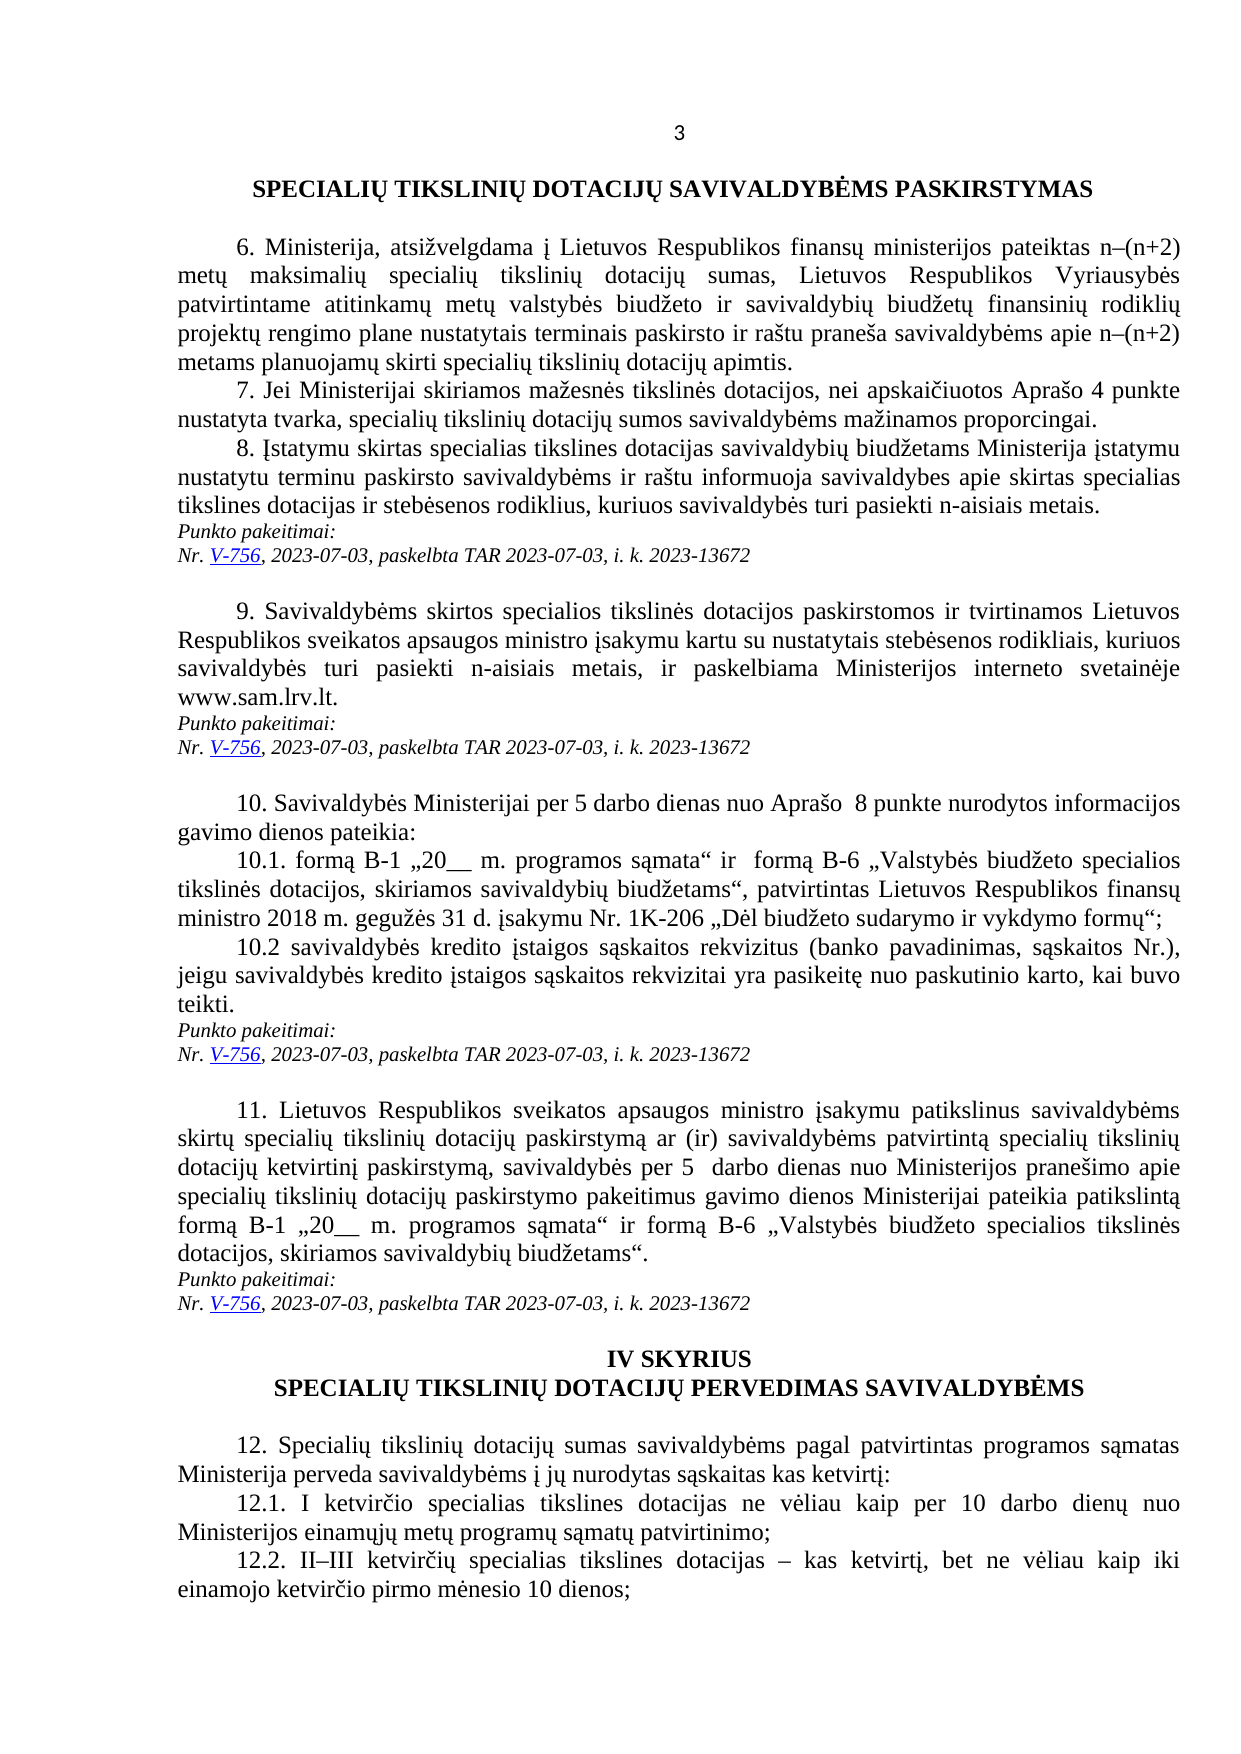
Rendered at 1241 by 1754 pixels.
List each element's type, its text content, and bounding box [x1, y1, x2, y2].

text 8. Įstatymu skirtas specialias tikslines dotacijas savivaldybių biudžetams Ministerija įstatymu nustatytu terminu paskirsto savivaldybėms ir raštu informuoja savivaldybes apie skirtas specialias tikslines dotacijas ir stebėsenos rodiklius, kuriuos savivaldybės turi pasiekti n-aisiais metais. [177, 433, 1181, 519]
text Nr. V-756, 2023-07-03, paskelbta TAR 2023-07-03, i. k. 2023-13672 [177, 735, 1181, 759]
text Punkto pakeitimai: [177, 711, 1181, 735]
text 10. Savivaldybės Ministerijai per 5 darbo dienas nuo Aprašo 8 punkte nurodytos informacijos gavimo dienos pateikia: [177, 788, 1181, 845]
text Punkto pakeitimai: [177, 1267, 1181, 1291]
text SPECIALIŲ TIKSLINIŲ DOTACIJŲ PERVEDIMAS SAVIVALDYBĖMS [177, 1373, 1181, 1402]
text 9. Savivaldybėms skirtos specialios tikslinės dotacijos paskirstomos ir tvirtinamos Lietuvos Respublikos sveikatos apsaugos ministro įsakymu kartu su nustatytais stebėsenos rodikliais, kuriuos savivaldybės turi pasiekti n-aisiais metais, ir paskelbiama Ministerijos interneto svetainėje www.sam.lrv.lt. [177, 596, 1181, 711]
text 10.2 savivaldybės kredito įstaigos sąskaitos rekvizitus (banko pavadinimas, sąskaitos Nr.), jeigu savivaldybės kredito įstaigos sąskaitos rekvizitai yra pasikeitę nuo paskutinio karto, kai buvo teikti. [177, 932, 1181, 1018]
text Punkto pakeitimai: [177, 519, 1181, 543]
text 6. Ministerija, atsižvelgdama į Lietuvos Respublikos finansų ministerijos pateiktas n–(n+2) metų maksimalių specialių tikslinių dotacijų sumas, Lietuvos Respublikos Vyriausybės patvirtintame atitinkamų metų valstybės biudžeto ir savivaldybių biudžetų finansinių rodiklių projektų rengimo plane nustatytais terminais paskirsto ir raštu praneša savivaldybėms apie n–(n+2) metams planuojamų skirti specialių tikslinių dotacijų apimtis. [177, 232, 1181, 375]
text SPECIALIŲ TIKSLINIŲ DOTACIJŲ SAVIVALDYBĖMS PASKIRSTYMAS [177, 174, 1181, 203]
text Nr. V-756, 2023-07-03, paskelbta TAR 2023-07-03, i. k. 2023-13672 [177, 1291, 1181, 1315]
text IV SKYRIUS [177, 1344, 1181, 1373]
text 12. Specialių tikslinių dotacijų sumas savivaldybėms pagal patvirtintas programos sąmatas Ministerija perveda savivaldybėms į jų nurodytas sąskaitas kas ketvirtį: [177, 1430, 1181, 1488]
text 10.1. formą B-1 „20__ m. programos sąmata“ ir formą B-6 „Valstybės biudžeto specialios tikslinės dotacijos, skiriamos savivaldybių biudžetams“, patvirtintas Lietuvos Respublikos finansų ministro 2018 m. gegužės 31 d. įsakymu Nr. 1K-206 „Dėl biudžeto sudarymo ir vykdymo formų“; [177, 845, 1181, 932]
text 12.1. I ketvirčio specialias tikslines dotacijas ne vėliau kaip per 10 darbo dienų nuo Ministerijos einamųjų metų programų sąmatų patvirtinimo; [177, 1488, 1181, 1545]
text Nr. V-756, 2023-07-03, paskelbta TAR 2023-07-03, i. k. 2023-13672 [177, 543, 1181, 567]
text 7. Jei Ministerijai skiriamos mažesnės tikslinės dotacijos, nei apskaičiuotos Aprašo 4 punkte nustatyta tvarka, specialių tikslinių dotacijų sumos savivaldybėms mažinamos proporcingai. [177, 375, 1181, 433]
text Punkto pakeitimai: [177, 1018, 1181, 1042]
text 12.2. II–III ketvirčių specialias tikslines dotacijas – kas ketvirtį, bet ne vėliau kaip iki einamojo ketvirčio pirmo mėnesio 10 dienos; [177, 1545, 1181, 1603]
text Nr. V-756, 2023-07-03, paskelbta TAR 2023-07-03, i. k. 2023-13672 [177, 1042, 1181, 1066]
text 11. Lietuvos Respublikos sveikatos apsaugos ministro įsakymu patikslinus savivaldybėms skirtų specialių tikslinių dotacijų paskirstymą ar (ir) savivaldybėms patvirtintą specialių tikslinių dotacijų ketvirtinį paskirstymą, savivaldybės per 5 darbo dienas nuo Ministerijos pranešimo apie specialių tikslinių dotacijų paskirstymo pakeitimus gavimo dienos Ministerijai pateikia patikslintą formą B-1 „20__ m. programos sąmata“ ir formą B-6 „Valstybės biudžeto specialios tikslinės dotacijos, skiriamos savivaldybių biudžetams“. [177, 1095, 1181, 1267]
